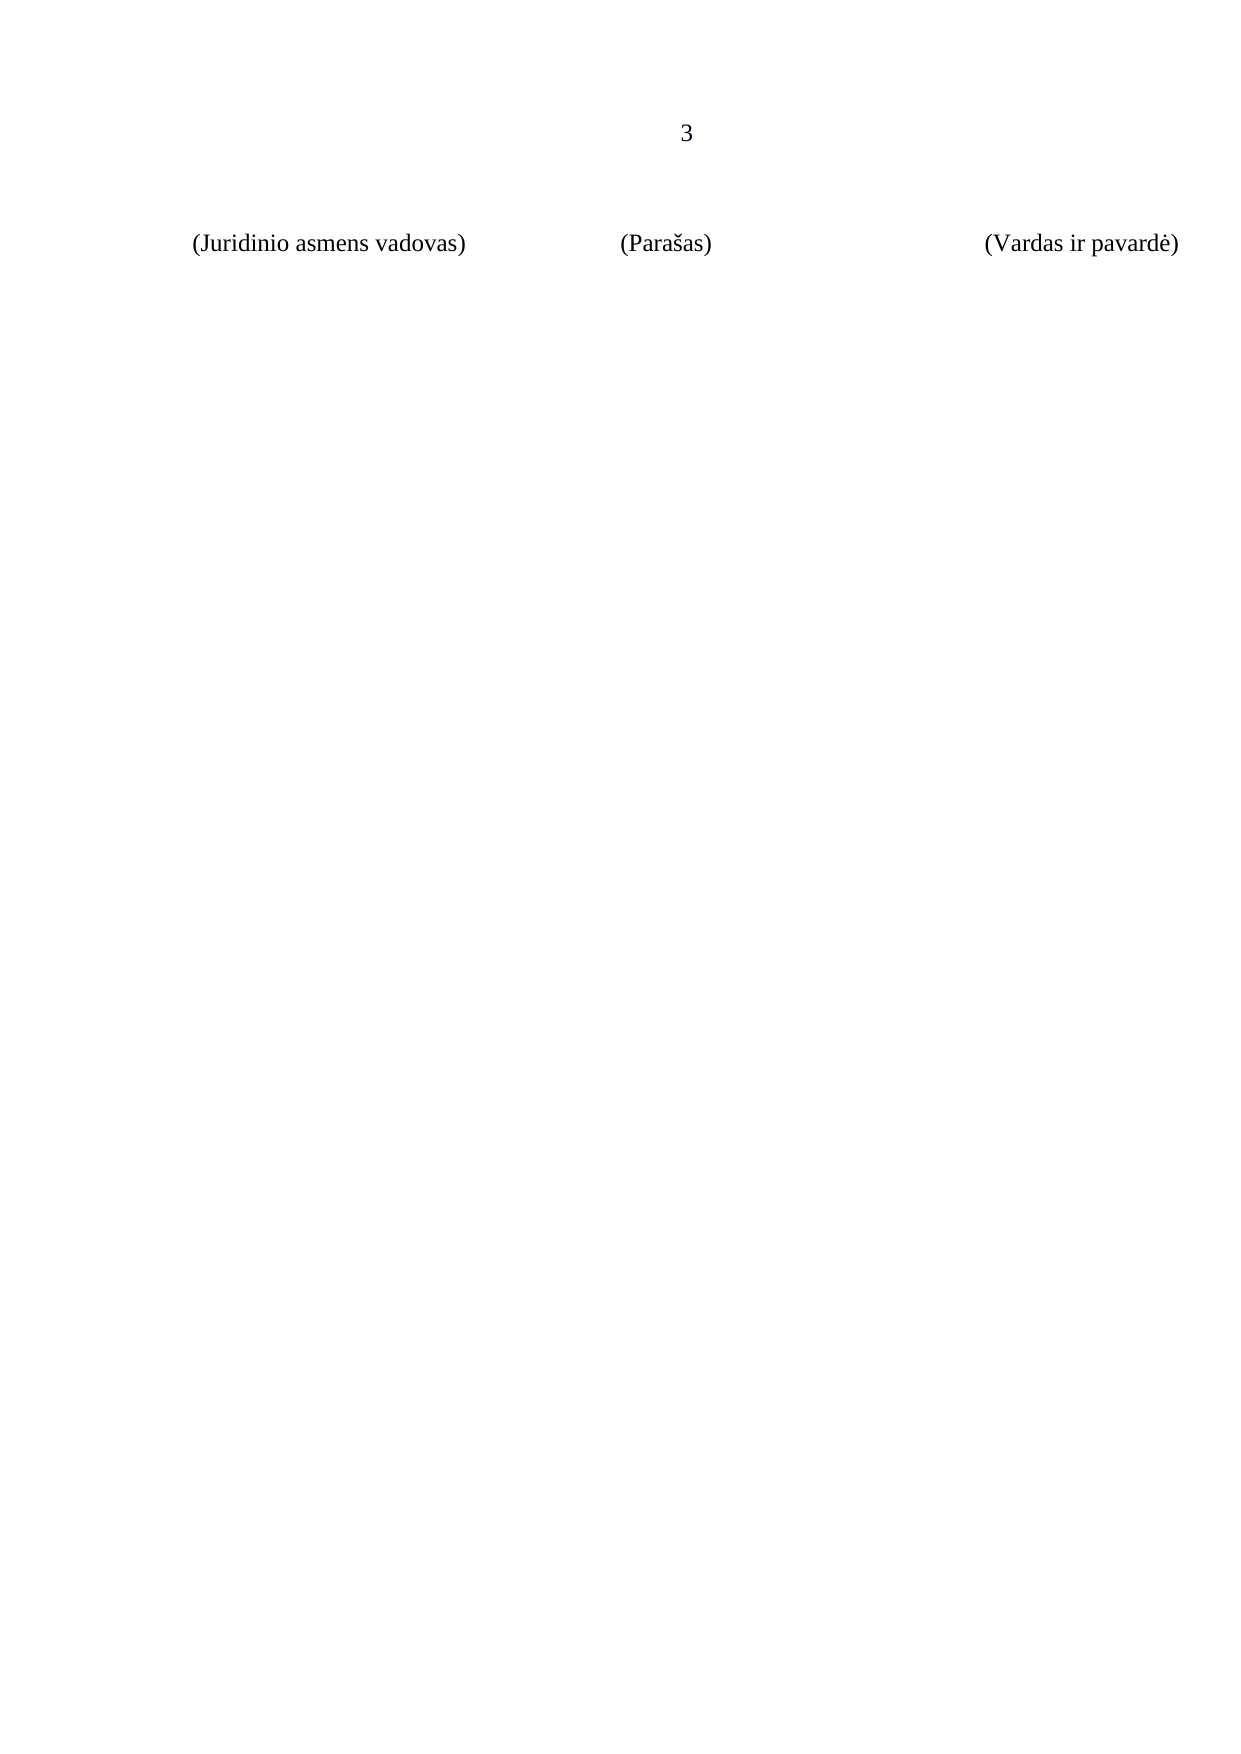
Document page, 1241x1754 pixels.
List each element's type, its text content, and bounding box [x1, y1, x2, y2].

text (Juridinio asmens vadovas) (Parašas) (Vardas ir pavardė) [192, 228, 1181, 257]
